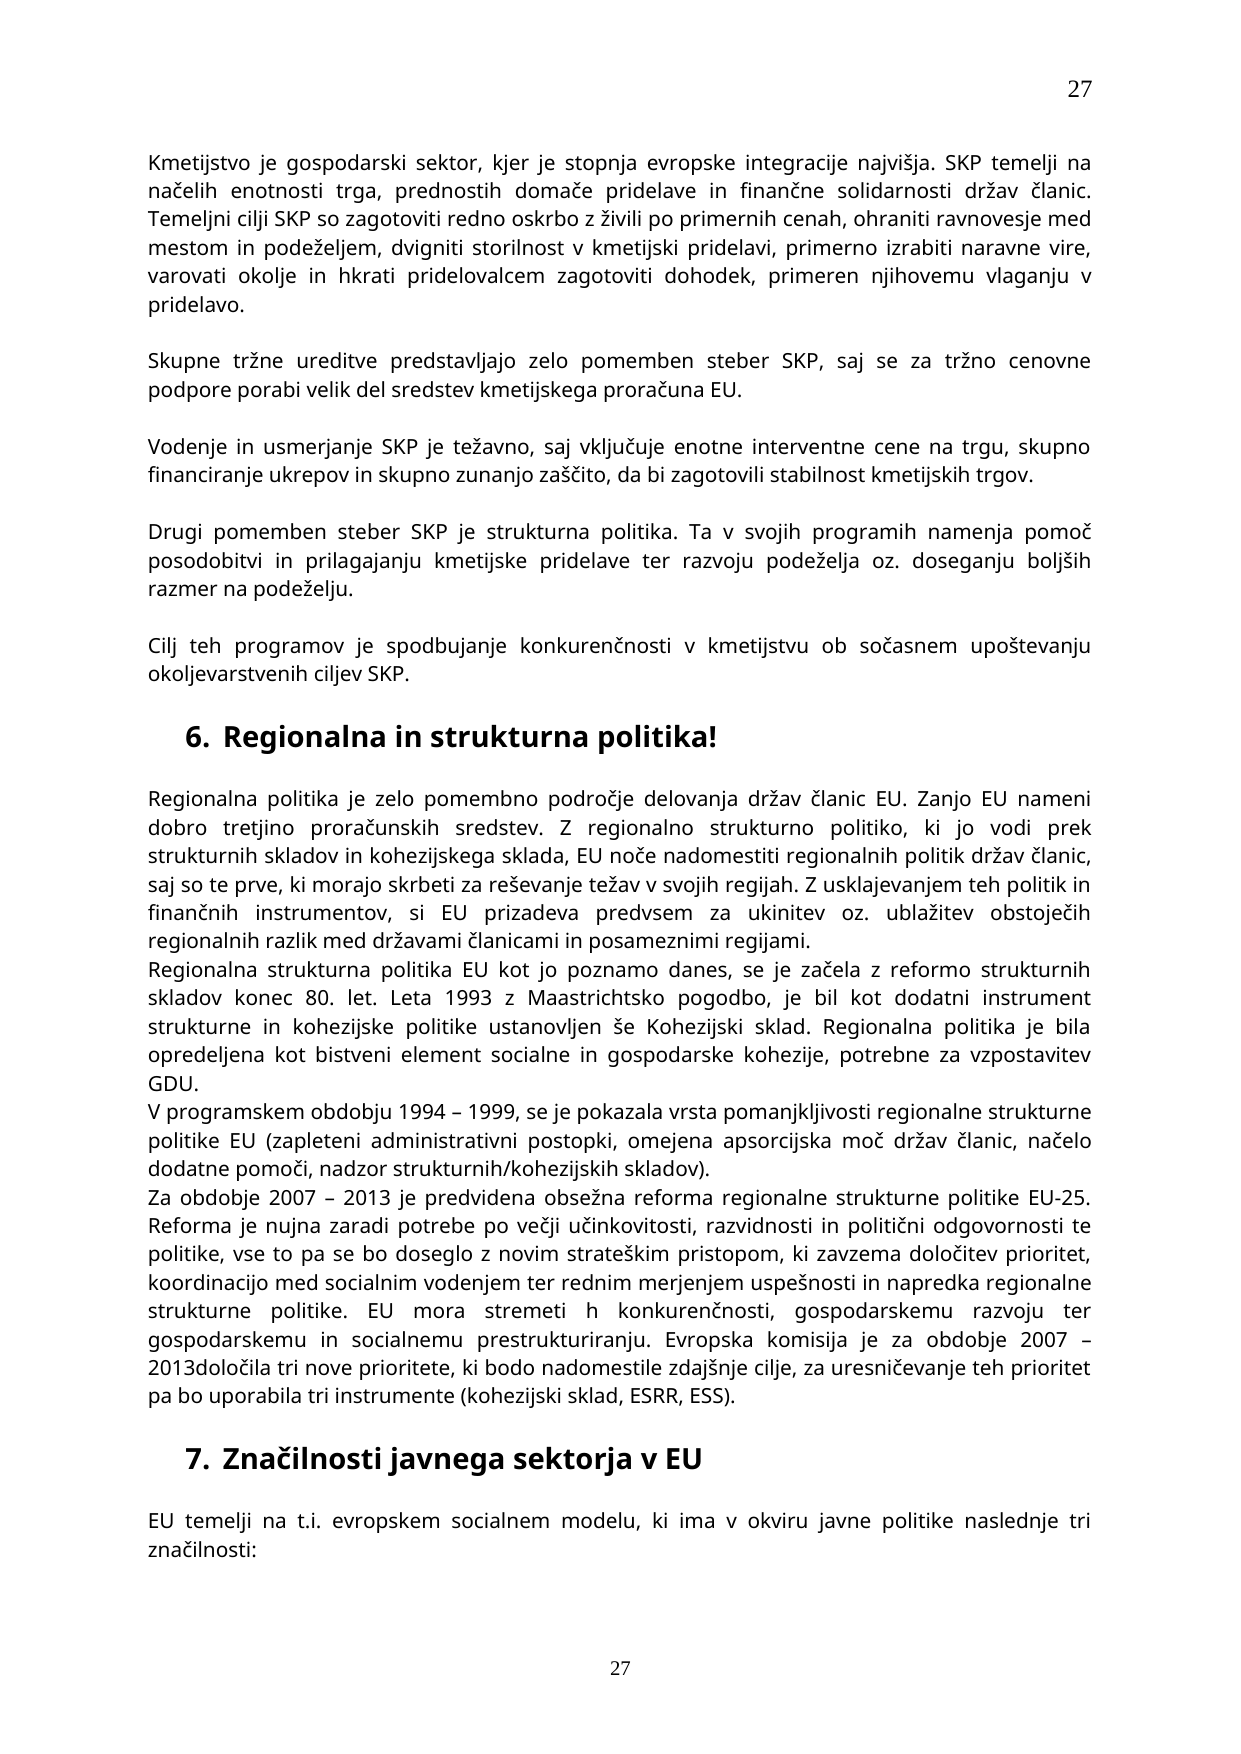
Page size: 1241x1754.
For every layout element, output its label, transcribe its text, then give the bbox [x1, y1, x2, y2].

text Drugi pomemben steber SKP je strukturna politika. Ta v svojih programih namenja pomoč posodobitvi in prilagajanju kmetijske pridelave ter razvoju podeželja oz. doseganju boljših razmer na podeželju. [148, 517, 1093, 603]
text Za obdobje 2007 – 2013 je predvidena obsežna reforma regionalne strukturne politike EU-25. Reforma je nujna zaradi potrebe po večji učinkovitosti, razvidnosti in politični odgovornosti te politike, vse to pa se bo doseglo z novim strateškim pristopom, ki zavzema določitev prioritet, koordinacijo med socialnim vodenjem ter rednim merjenjem uspešnosti in napredka regionalne strukturne politike. EU mora stremeti h konkurenčnosti, gospodarskemu razvoju ter gospodarskemu in socialnemu prestrukturiranju. Evropska komisija je za obdobje 2007 – 2013določila tri nove prioritete, ki bodo nadomestile zdajšnje cilje, za uresničevanje teh prioritet pa bo uporabila tri instrumente (kohezijski sklad, ESRR, ESS). [148, 1183, 1093, 1410]
text Regionalna politika je zelo pomembno področje delovanja držav članic EU. Zanjo EU nameni dobro tretjino proračunskih sredstev. Z regionalno strukturno politiko, ki jo vodi prek strukturnih skladov in kohezijskega sklada, EU noče nadomestiti regionalnih politik držav članic, saj so te prve, ki morajo skrbeti za reševanje težav v svojih regijah. Z usklajevanjem teh politik in finančnih instrumentov, si EU prizadeva predvsem za ukinitev oz. ublažitev obstoječih regionalnih razlik med državami članicami in posameznimi regijami. [148, 784, 1093, 955]
text V programskem obdobju 1994 – 1999, se je pokazala vrsta pomanjkljivosti regionalne strukturne politike EU (zapleteni administrativni postopki, omejena apsorcijska moč držav članic, načelo dodatne pomoči, nadzor strukturnih/kohezijskih skladov). [148, 1097, 1093, 1183]
text Cilj teh programov je spodbujanje konkurenčnosti v kmetijstvu ob sočasnem upoštevanju okoljevarstvenih ciljev SKP. [148, 631, 1093, 688]
list Značilnosti javnega sektorja v EU [185, 1438, 1093, 1478]
text EU temelji na t.i. evropskem socialnem modelu, ki ima v okviru javne politike naslednje tri značilnosti: [148, 1507, 1093, 1563]
text Regionalna strukturna politika EU kot jo poznamo danes, se je začela z reformo strukturnih skladov konec 80. let. Leta 1993 z Maastrichtsko pogodbo, je bil kot dodatni instrument strukturne in kohezijske politike ustanovljen še Kohezijski sklad. Regionalna politika je bila opredeljena kot bistveni element socialne in gospodarske kohezije, potrebne za vzpostavitev GDU. [148, 955, 1093, 1097]
text Kmetijstvo je gospodarski sektor, kjer je stopnja evropske integracije najvišja. SKP temelji na načelih enotnosti trga, prednostih domače pridelave in finančne solidarnosti držav članic. Temeljni cilji SKP so zagotoviti redno oskrbo z živili po primernih cenah, ohraniti ravnovesje med mestom in podeželjem, dvigniti storilnost v kmetijski pridelavi, primerno izrabiti naravne vire, varovati okolje in hkrati pridelovalcem zagotoviti dohodek, primeren njihovemu vlaganju v pridelavo. [148, 148, 1093, 318]
list Regionalna in strukturna politika! [185, 716, 1093, 756]
text Vodenje in usmerjanje SKP je težavno, saj vključuje enotne interventne cene na trgu, skupno financiranje ukrepov in skupno zunanjo zaščito, da bi zagotovili stabilnost kmetijskih trgov. [148, 432, 1093, 489]
text Skupne tržne ureditve predstavljajo zelo pomemben steber SKP, saj se za tržno cenovne podpore porabi velik del sredstev kmetijskega proračuna EU. [148, 347, 1093, 403]
